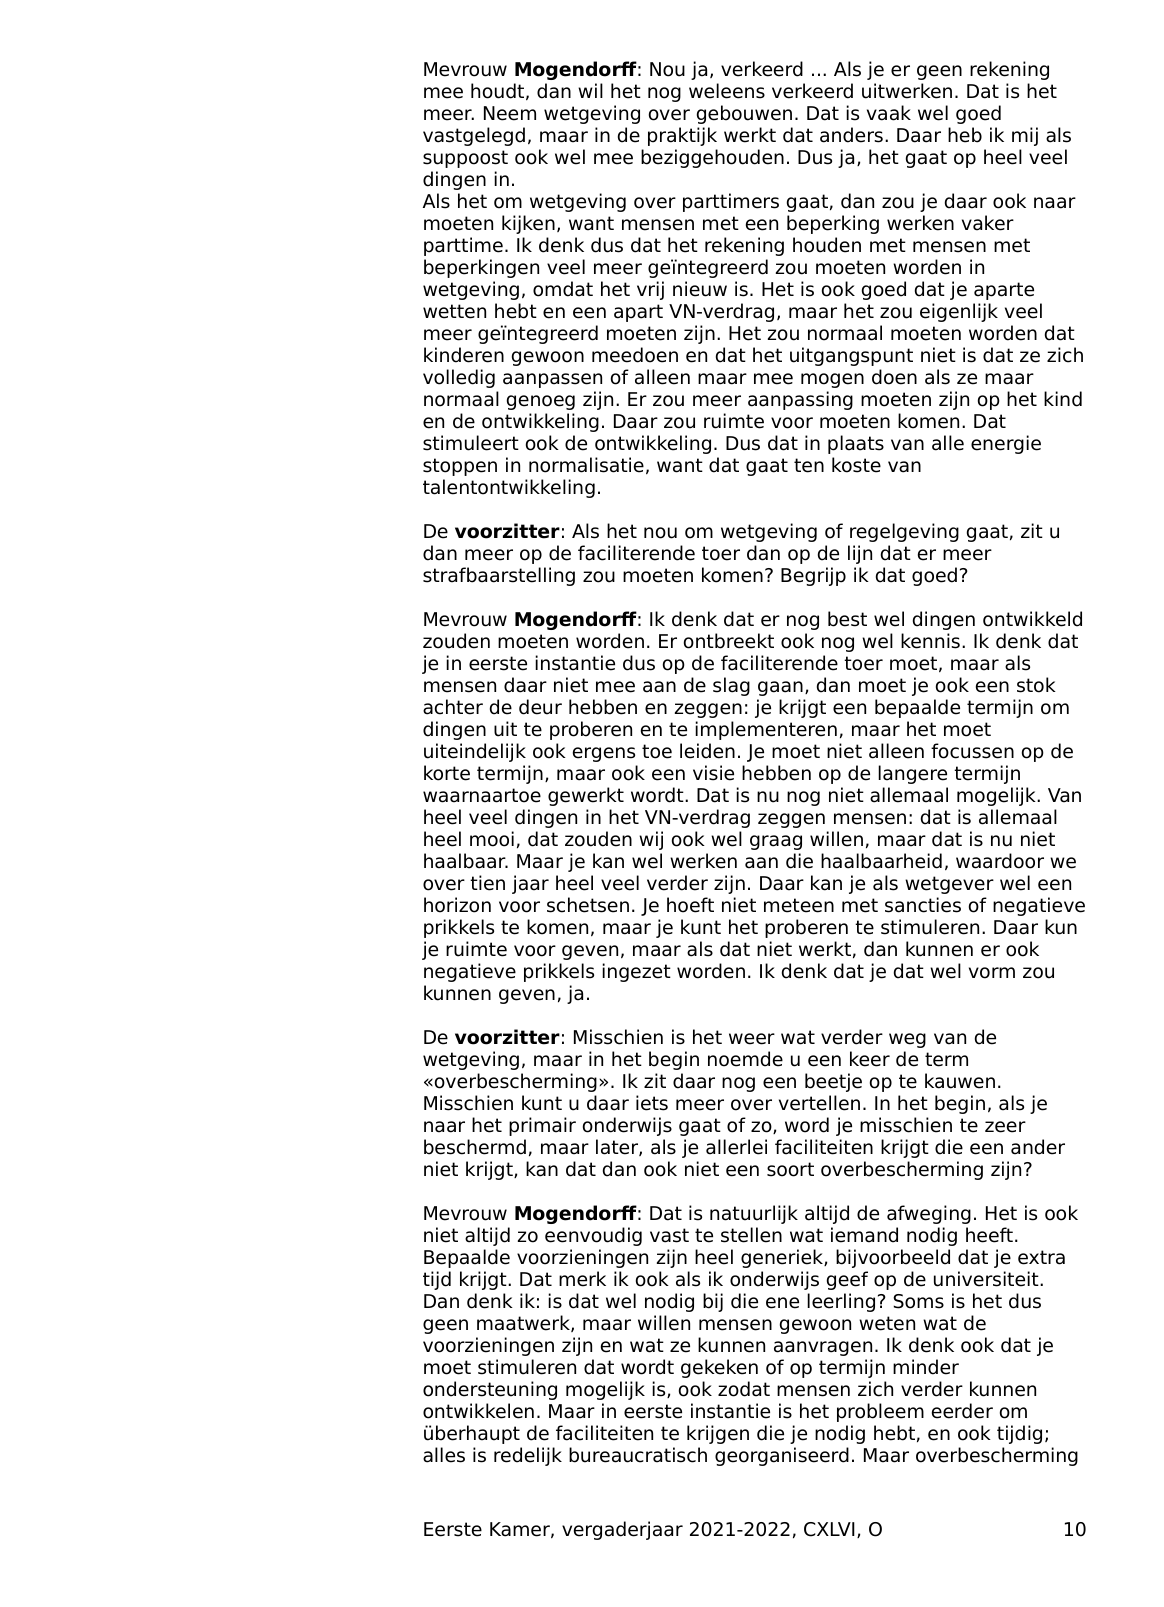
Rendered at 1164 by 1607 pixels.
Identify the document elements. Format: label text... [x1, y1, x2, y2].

text Mevrouw Mogendorff: Ik denk dat er nog best wel dingen ontwikkeld zouden moeten worden. Er ontbreekt ook nog wel kennis. Ik denk dat je in eerste instantie dus op de faciliterende toer moet, maar als mensen daar niet mee aan de slag gaan, dan moet je ook een stok achter de deur hebben en zeggen: je krijgt een bepaalde termijn om dingen uit te proberen en te implementeren, maar het moet uiteindelijk ook ergens toe leiden. Je moet niet alleen focussen op de korte termijn, maar ook een visie hebben op de langere termijn waarnaartoe gewerkt wordt. Dat is nu nog niet allemaal mogelijk. Van heel veel dingen in het VN-verdrag zeggen mensen: dat is allemaal heel mooi, dat zouden wij ook wel graag willen, maar dat is nu niet haalbaar. Maar je kan wel werken aan die haalbaarheid, waardoor we over tien jaar heel veel verder zijn. Daar kan je als wetgever wel een horizon voor schetsen. Je hoeft niet meteen met sancties of negatieve prikkels te komen, maar je kunt het proberen te stimuleren. Daar kun je ruimte voor geven, maar als dat niet werkt, dan kunnen er ook negatieve prikkels ingezet worden. Ik denk dat je dat wel vorm zou kunnen geven, ja. [422, 609, 1087, 1004]
text Mevrouw Mogendorff: Nou ja, verkeerd ... Als je er geen rekening mee houdt, dan wil het nog weleens verkeerd uitwerken. Dat is het meer. Neem wetgeving over gebouwen. Dat is vaak wel goed vastgelegd, maar in de praktijk werkt dat anders. Daar heb ik mij als suppoost ook wel mee beziggehouden. Dus ja, het gaat op heel veel dingen in. [422, 59, 1087, 191]
text De voorzitter: Misschien is het weer wat verder weg van de wetgeving, maar in het begin noemde u een keer de term «overbescherming». Ik zit daar nog een beetje op te kauwen. Misschien kunt u daar iets meer over vertellen. In het begin, als je naar het primair onderwijs gaat of zo, word je misschien te zeer beschermd, maar later, als je allerlei faciliteiten krijgt die een ander niet krijgt, kan dat dan ook niet een soort overbescherming zijn? [422, 1027, 1087, 1181]
text Als het om wetgeving over parttimers gaat, dan zou je daar ook naar moeten kijken, want mensen met een beperking werken vaker parttime. Ik denk dus dat het rekening houden met mensen met beperkingen veel meer geïntegreerd zou moeten worden in wetgeving, omdat het vrij nieuw is. Het is ook goed dat je aparte wetten hebt en een apart VN-verdrag, maar het zou eigenlijk veel meer geïntegreerd moeten zijn. Het zou normaal moeten worden dat kinderen gewoon meedoen en dat het uitgangspunt niet is dat ze zich volledig aanpassen of alleen maar mee mogen doen als ze maar normaal genoeg zijn. Er zou meer aanpassing moeten zijn op het kind en de ontwikkeling. Daar zou ruimte voor moeten komen. Dat stimuleert ook de ontwikkeling. Dus dat in plaats van alle energie stoppen in normalisatie, want dat gaat ten koste van talentontwikkeling. [422, 191, 1087, 499]
text Mevrouw Mogendorff: Dat is natuurlijk altijd de afweging. Het is ook niet altijd zo eenvoudig vast te stellen wat iemand nodig heeft. Bepaalde voorzieningen zijn heel generiek, bijvoorbeeld dat je extra tijd krijgt. Dat merk ik ook als ik onderwijs geef op de universiteit. Dan denk ik: is dat wel nodig bij die ene leerling? Soms is het dus geen maatwerk, maar willen mensen gewoon weten wat de voorzieningen zijn en wat ze kunnen aanvragen. Ik denk ook dat je moet stimuleren dat wordt gekeken of op termijn minder ondersteuning mogelijk is, ook zodat mensen zich verder kunnen ontwikkelen. Maar in eerste instantie is het probleem eerder om überhaupt de faciliteiten te krijgen die je nodig hebt, en ook tijdig; alles is redelijk bureaucratisch georganiseerd. Maar overbescherming [422, 1203, 1087, 1467]
text De voorzitter: Als het nou om wetgeving of regelgeving gaat, zit u dan meer op de faciliterende toer dan op de lijn dat er meer strafbaarstelling zou moeten komen? Begrijp ik dat goed? [422, 521, 1087, 587]
